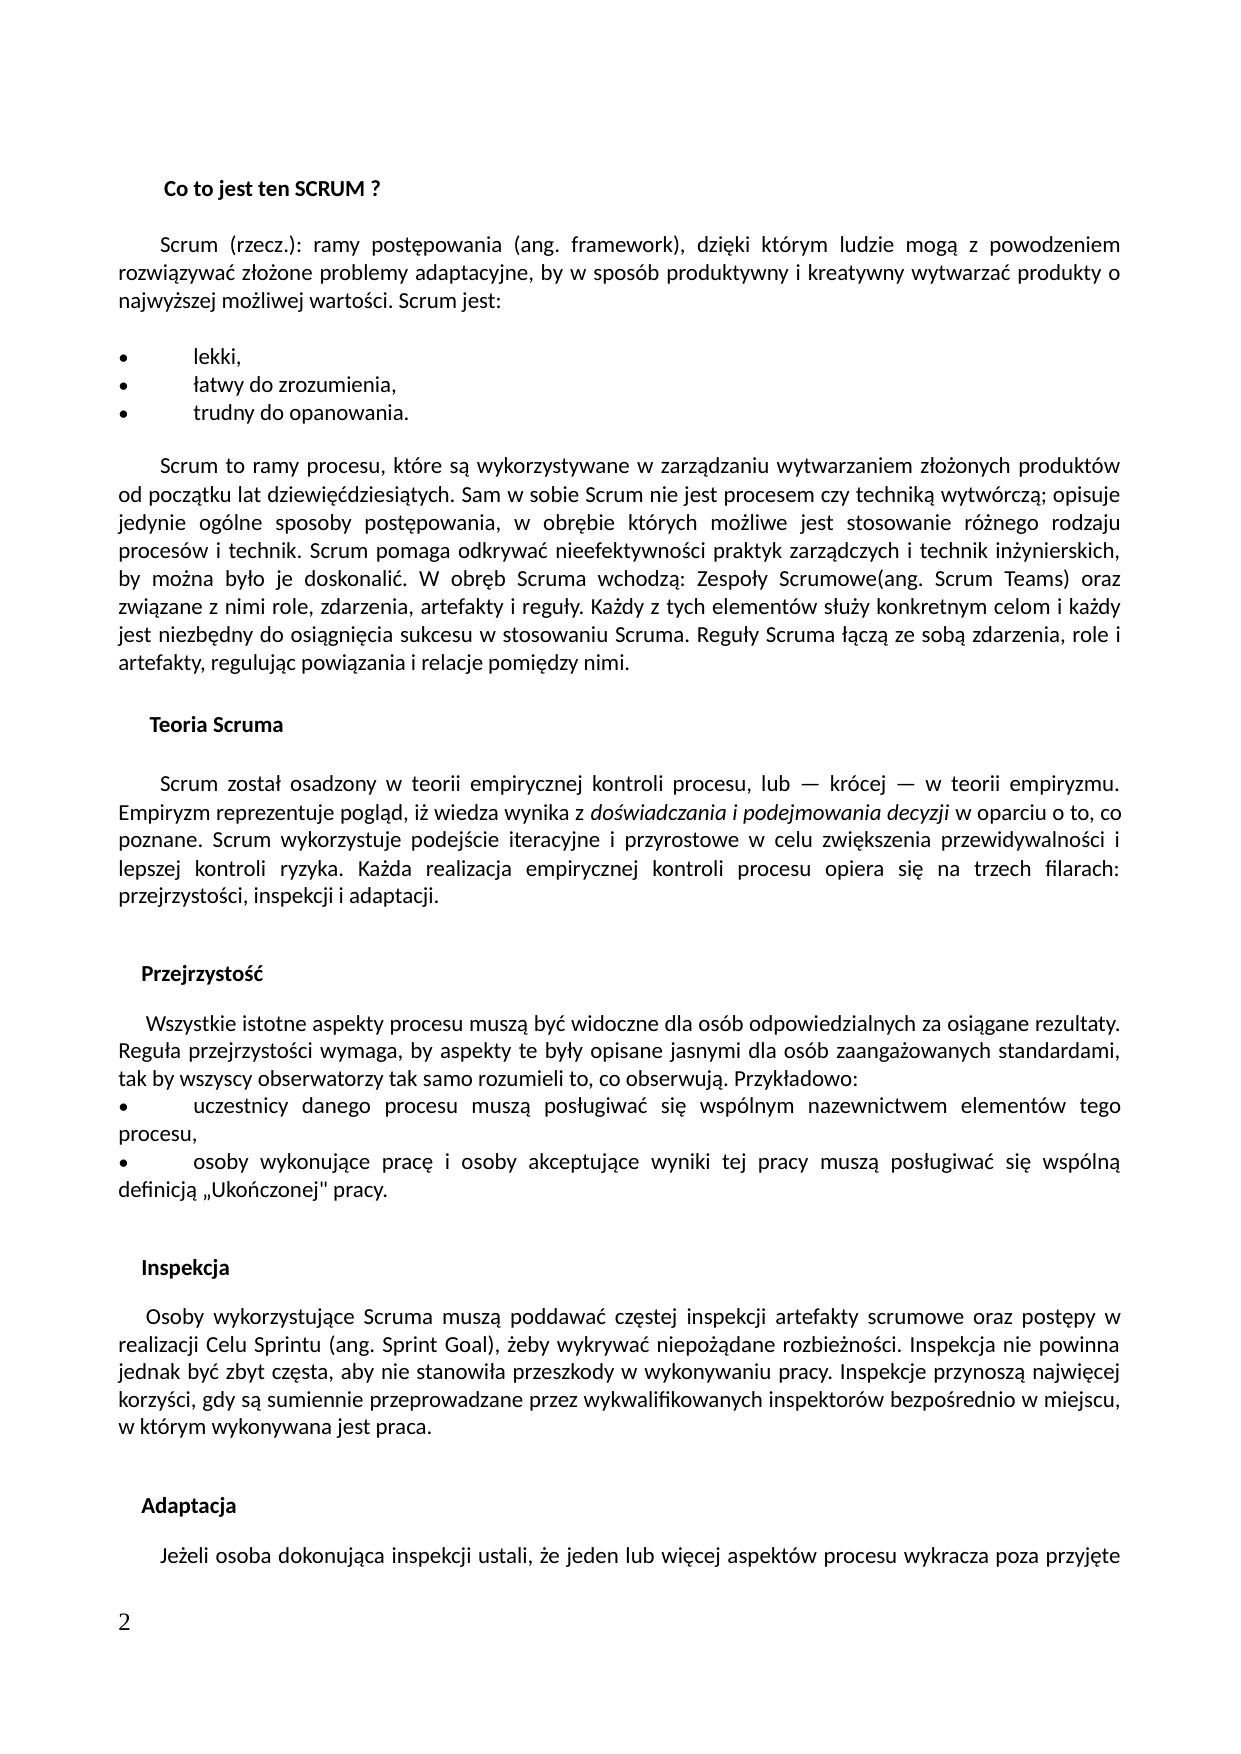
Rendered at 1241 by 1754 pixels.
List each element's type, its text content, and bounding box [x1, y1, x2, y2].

list uczestnicy danego procesu muszą posługiwać się wspólnym nazewnictwem elementów tego procesu, [118, 1091, 1122, 1147]
text Przejrzystość [118, 963, 1122, 986]
list osoby wykonujące pracę i osoby akceptujące wyniki tej pracy muszą posługiwać się wspólną definicją „Ukończonej" pracy. [118, 1147, 1122, 1203]
text Teoria Scruma [118, 707, 1122, 738]
list łatwy do zrozumienia, [118, 370, 1122, 398]
text Scrum to ramy procesu, które są wykorzystywane w zarządzaniu wytwarzaniem złożonych produktów od początku lat dziewięćdziesiątych. Sam w sobie Scrum nie jest procesem czy techniką wytwórczą; opisuje jedynie ogólne sposoby postępowania, w obrębie których możliwe jest stosowanie różnego rodzaju procesów i technik. Scrum pomaga odkrywać nieefektywności praktyk zarządczych i technik inżynierskich, by można było je doskonalić. W obręb Scruma wchodzą: Zespoły Scrumowe(ang. Scrum Teams) oraz związane z nimi role, zdarzenia, artefakty i reguły. Każdy z tych elementów służy konkretnym celom i każdy jest niezbędny do osiągnięcia sukcesu w stosowaniu Scruma. Reguły Scruma łączą ze sobą zdarzenia, role i artefakty, regulując powiązania i relacje pomiędzy nimi. [118, 452, 1122, 676]
text Scrum został osadzony w teorii empirycznej kontroli procesu, lub — krócej — w teorii empiryzmu. Empiryzm reprezentuje pogląd, iż wiedza wynika z doświadczania i podejmowania decyzji w oparciu o to, co poznane. Scrum wykorzystuje podejście iteracyjne i przyrostowe w celu zwiększenia przewidywalności i lepszej kontroli ryzyka. Każda realizacja empirycznej kontroli procesu opiera się na trzech filarach: przejrzystości, inspekcji i adaptacji. [118, 769, 1122, 910]
text Inspekcja [118, 1257, 1122, 1280]
text Wszystkie istotne aspekty procesu muszą być widoczne dla osób odpowiedzialnych za osiągane rezultaty. Reguła przejrzystości wymaga, by aspekty te były opisane jasnymi dla osób zaangażowanych standardami, tak by wszyscy obserwatorzy tak samo rozumieli to, co obserwują. Przykładowo: [118, 1009, 1122, 1091]
text Scrum (rzecz.): ramy postępowania (ang. framework), dzięki którym ludzie mogą z powodzeniem rozwiązywać złożone problemy adaptacyjne, by w sposób produktywny i kreatywny wytwarzać produkty o najwyższej możliwej wartości. Scrum jest: [118, 230, 1122, 314]
text Adaptacja [118, 1495, 1122, 1518]
list lekki, [118, 342, 1122, 370]
text Jeżeli osoba dokonująca inspekcji ustali, że jeden lub więcej aspektów procesu wykracza poza przyjęte [118, 1541, 1122, 1569]
list trudny do opanowania. [118, 398, 1122, 426]
text Co to jest ten SCRUM ? [118, 174, 1122, 202]
text Osoby wykorzystujące Scruma muszą poddawać częstej inspekcji artefakty scrumowe oraz postępy w realizacji Celu Sprintu (ang. Sprint Goal), żeby wykrywać niepożądane rozbieżności. Inspekcja nie powinna jednak być zbyt częsta, aby nie stanowiła przeszkody w wykonywaniu pracy. Inspekcje przynoszą najwięcej korzyści, gdy są sumiennie przeprowadzane przez wykwalifikowanych inspektorów bezpośrednio w miejscu, w którym wykonywana jest praca. [118, 1303, 1122, 1440]
